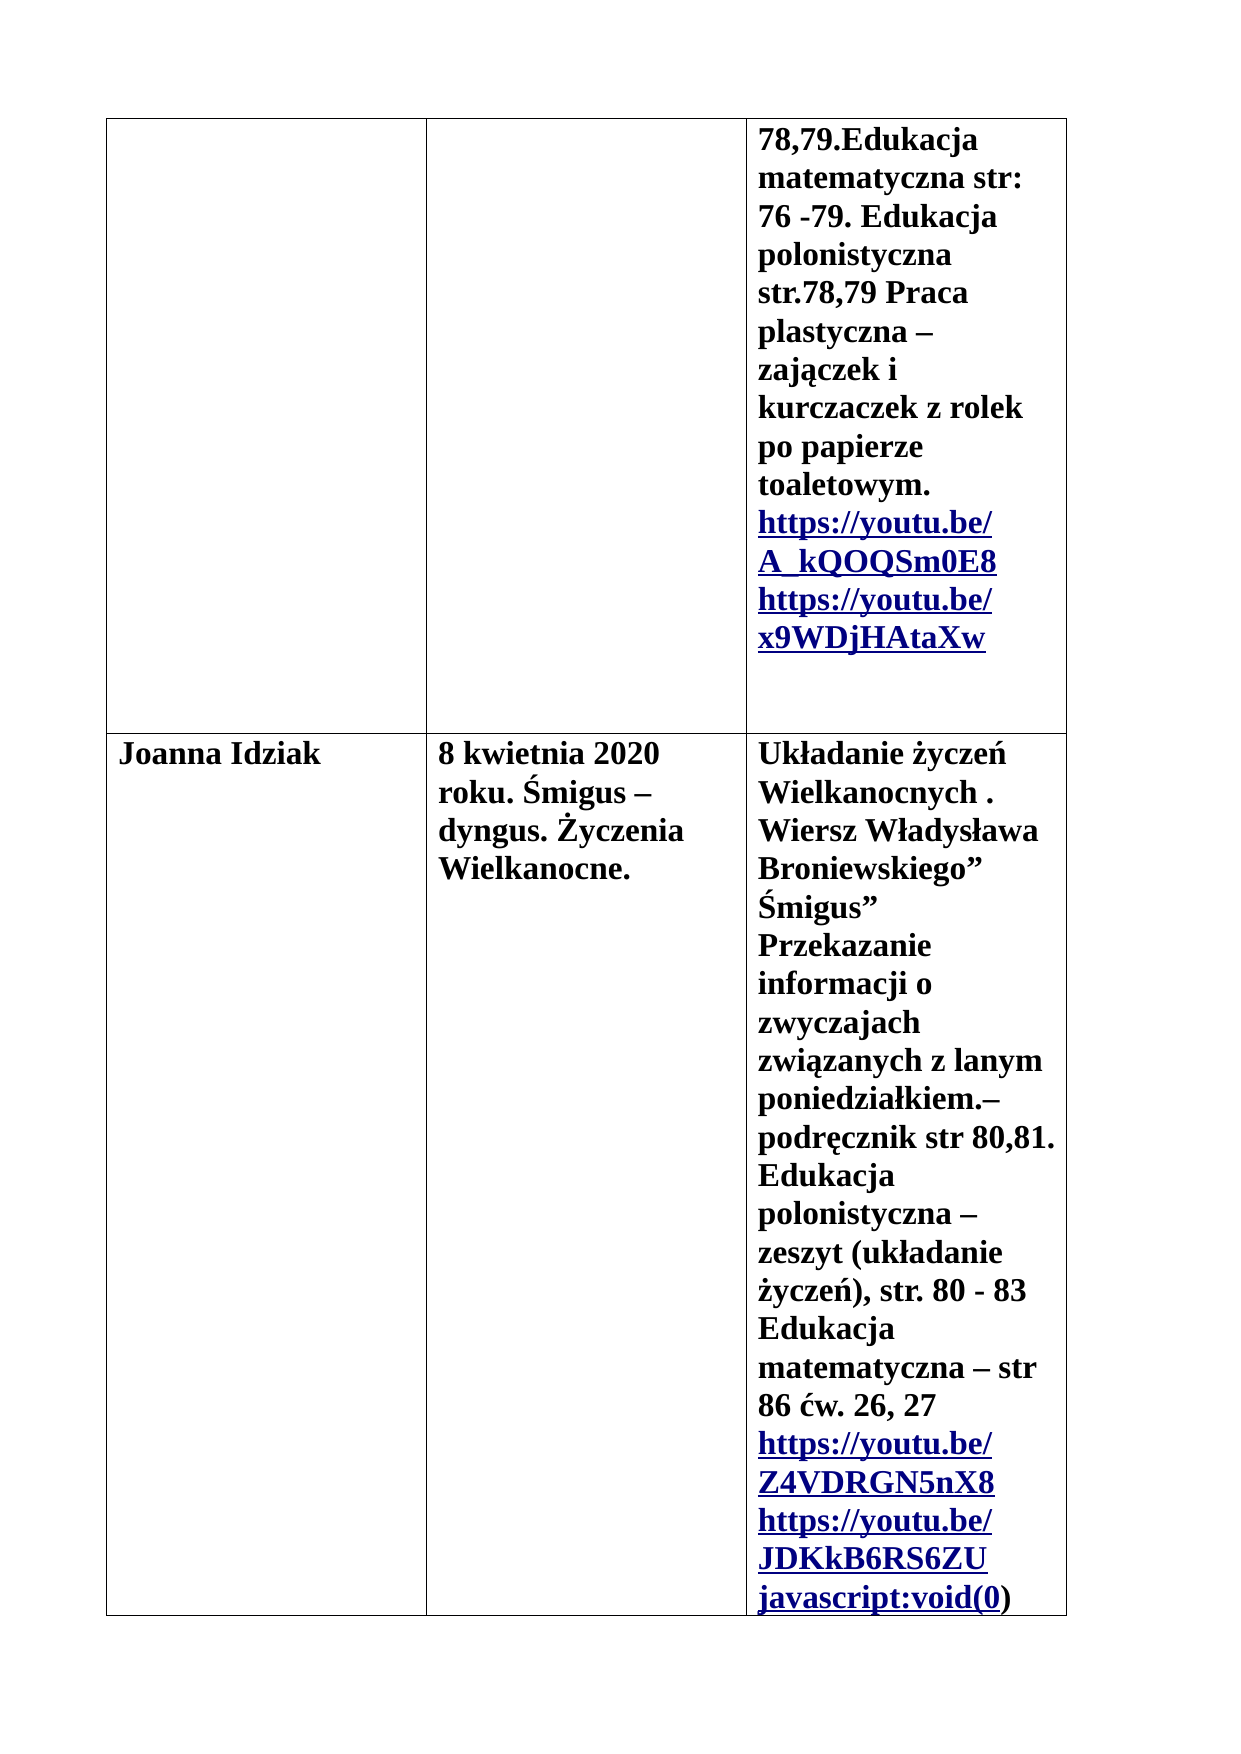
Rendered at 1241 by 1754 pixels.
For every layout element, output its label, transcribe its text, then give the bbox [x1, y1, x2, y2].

table_cell 78,79.Edukacja matematyczna str: 76 -79. Edukacja polonistyczna str.78,79 Praca plastyczna – zajączek i kurczaczek z rolek po papierze toaletowym. https://youtu.be/A_kQOQSm0E8 https://youtu.be/x9WDjHAtaXw [747, 119, 1066, 732]
table_cell Układanie życzeń Wielkanocnych . Wiersz Władysława Broniewskiego” Śmigus” Przekazanie informacji o zwyczajach związanych z lanym poniedziałkiem.– podręcznik str 80,81. Edukacja polonistyczna – zeszyt (układanie życzeń), str. 80 - 83 Edukacja matematyczna – str 86 ćw. 26, 27 https://youtu.be/Z4VDRGN5nX8 https://youtu.be/JDKkB6RS6ZU javascript:void(0) [747, 734, 1066, 1615]
table_cell [107, 119, 426, 732]
table_cell [427, 119, 746, 732]
table_cell Joanna Idziak [107, 734, 426, 1615]
table_cell 8 kwietnia 2020 roku. Śmigus – dyngus. Życzenia Wielkanocne. [427, 734, 746, 1615]
